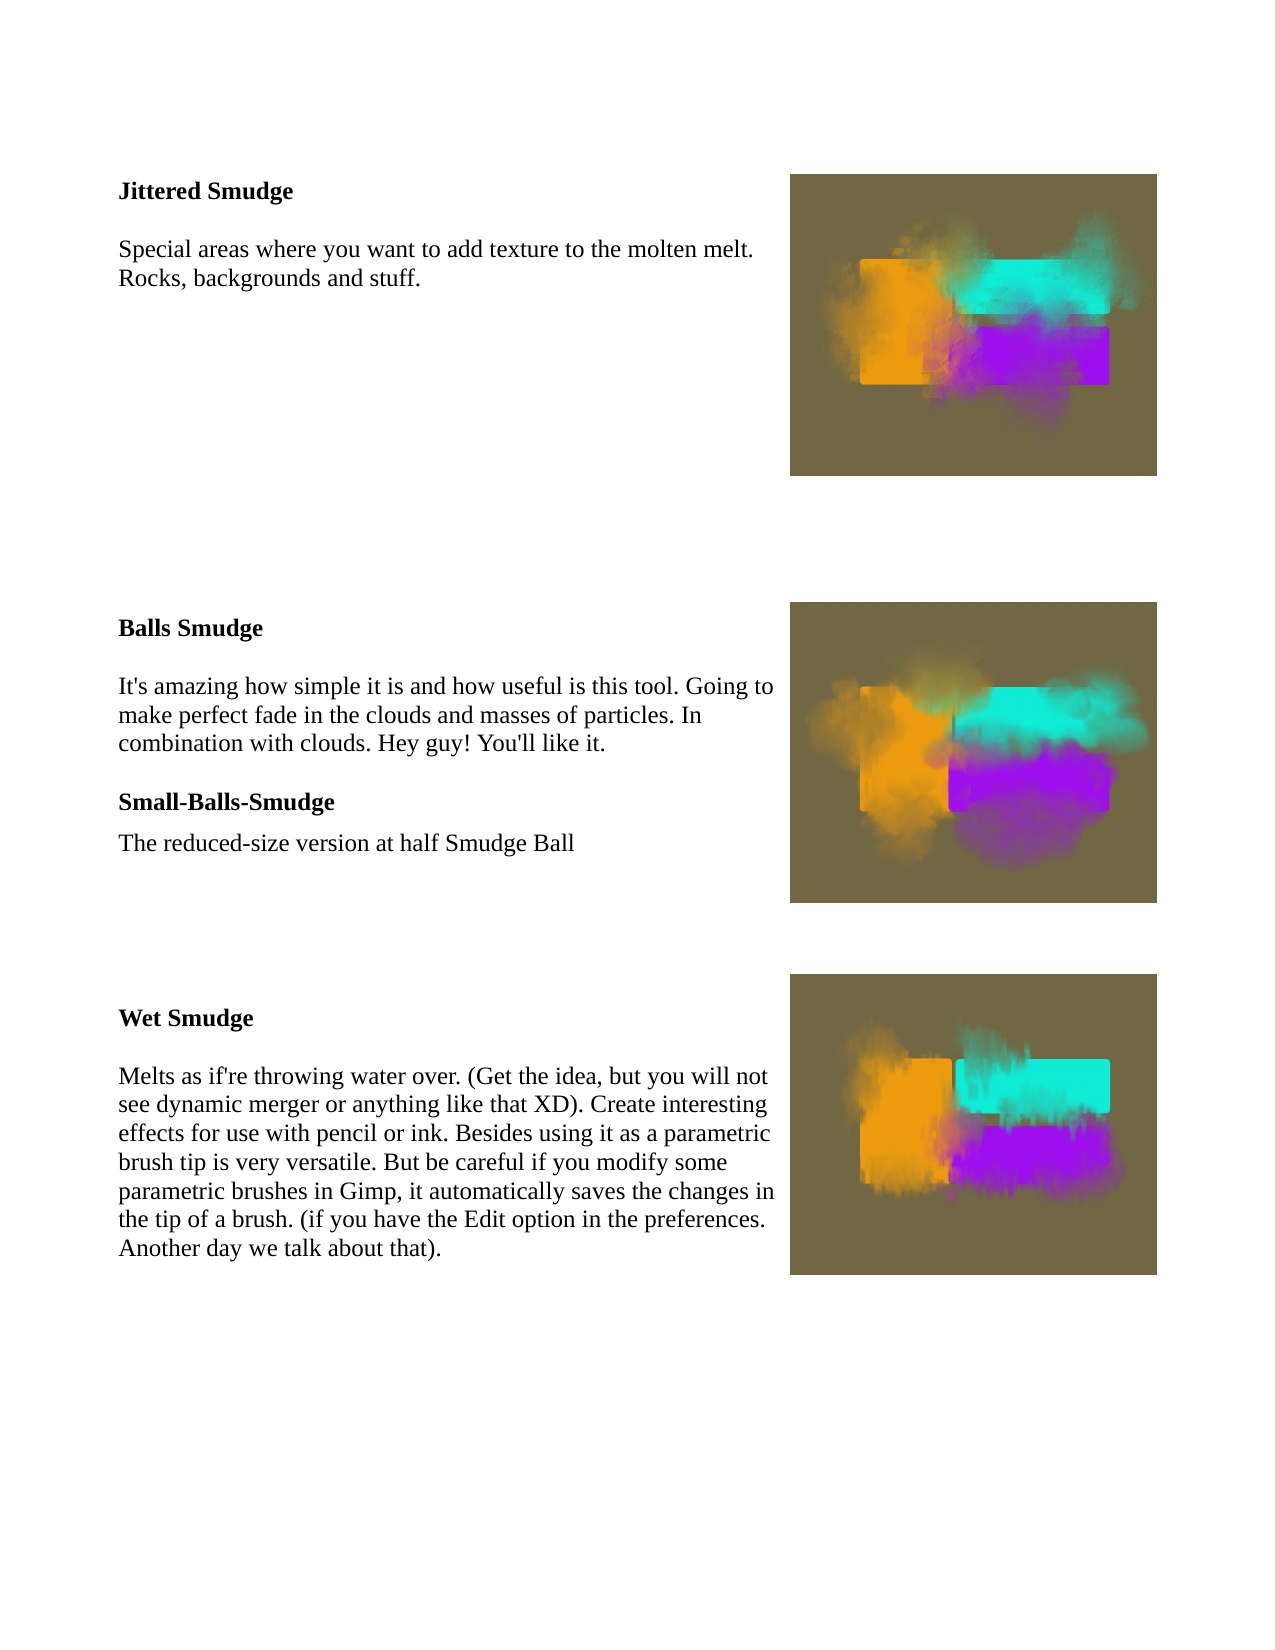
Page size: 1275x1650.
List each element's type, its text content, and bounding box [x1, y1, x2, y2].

text Special areas where you want to add texture to the molten melt. Rocks, backgrounds and stuff. [118, 234, 790, 292]
picture [790, 174, 1157, 476]
text Small-Balls-Smudge [118, 787, 790, 815]
text Melts as if're throwing water over. (Get the idea, but you will not see dynamic merger or anything like that XD). Create interesting effects for use with pencil or ink. Besides using it as a parametric brush tip is very versatile. But be careful if you modify some parametric brushes in Gimp, it automatically saves the changes in the tip of a brush. (if you have the Edit option in the preferences. Another day we talk about that). [118, 1061, 790, 1262]
text Wet Smudge [118, 1003, 790, 1031]
text It's amazing how simple it is and how useful is this tool. Going to make perfect fade in the clouds and masses of particles. In combination with clouds. Hey guy! You'll like it. [118, 671, 790, 757]
text Balls Smudge [118, 613, 790, 641]
text The reduced-size version at half Smudge Ball [118, 828, 790, 857]
picture [790, 602, 1157, 903]
picture [790, 974, 1157, 1275]
text Jittered Smudge [118, 176, 790, 205]
